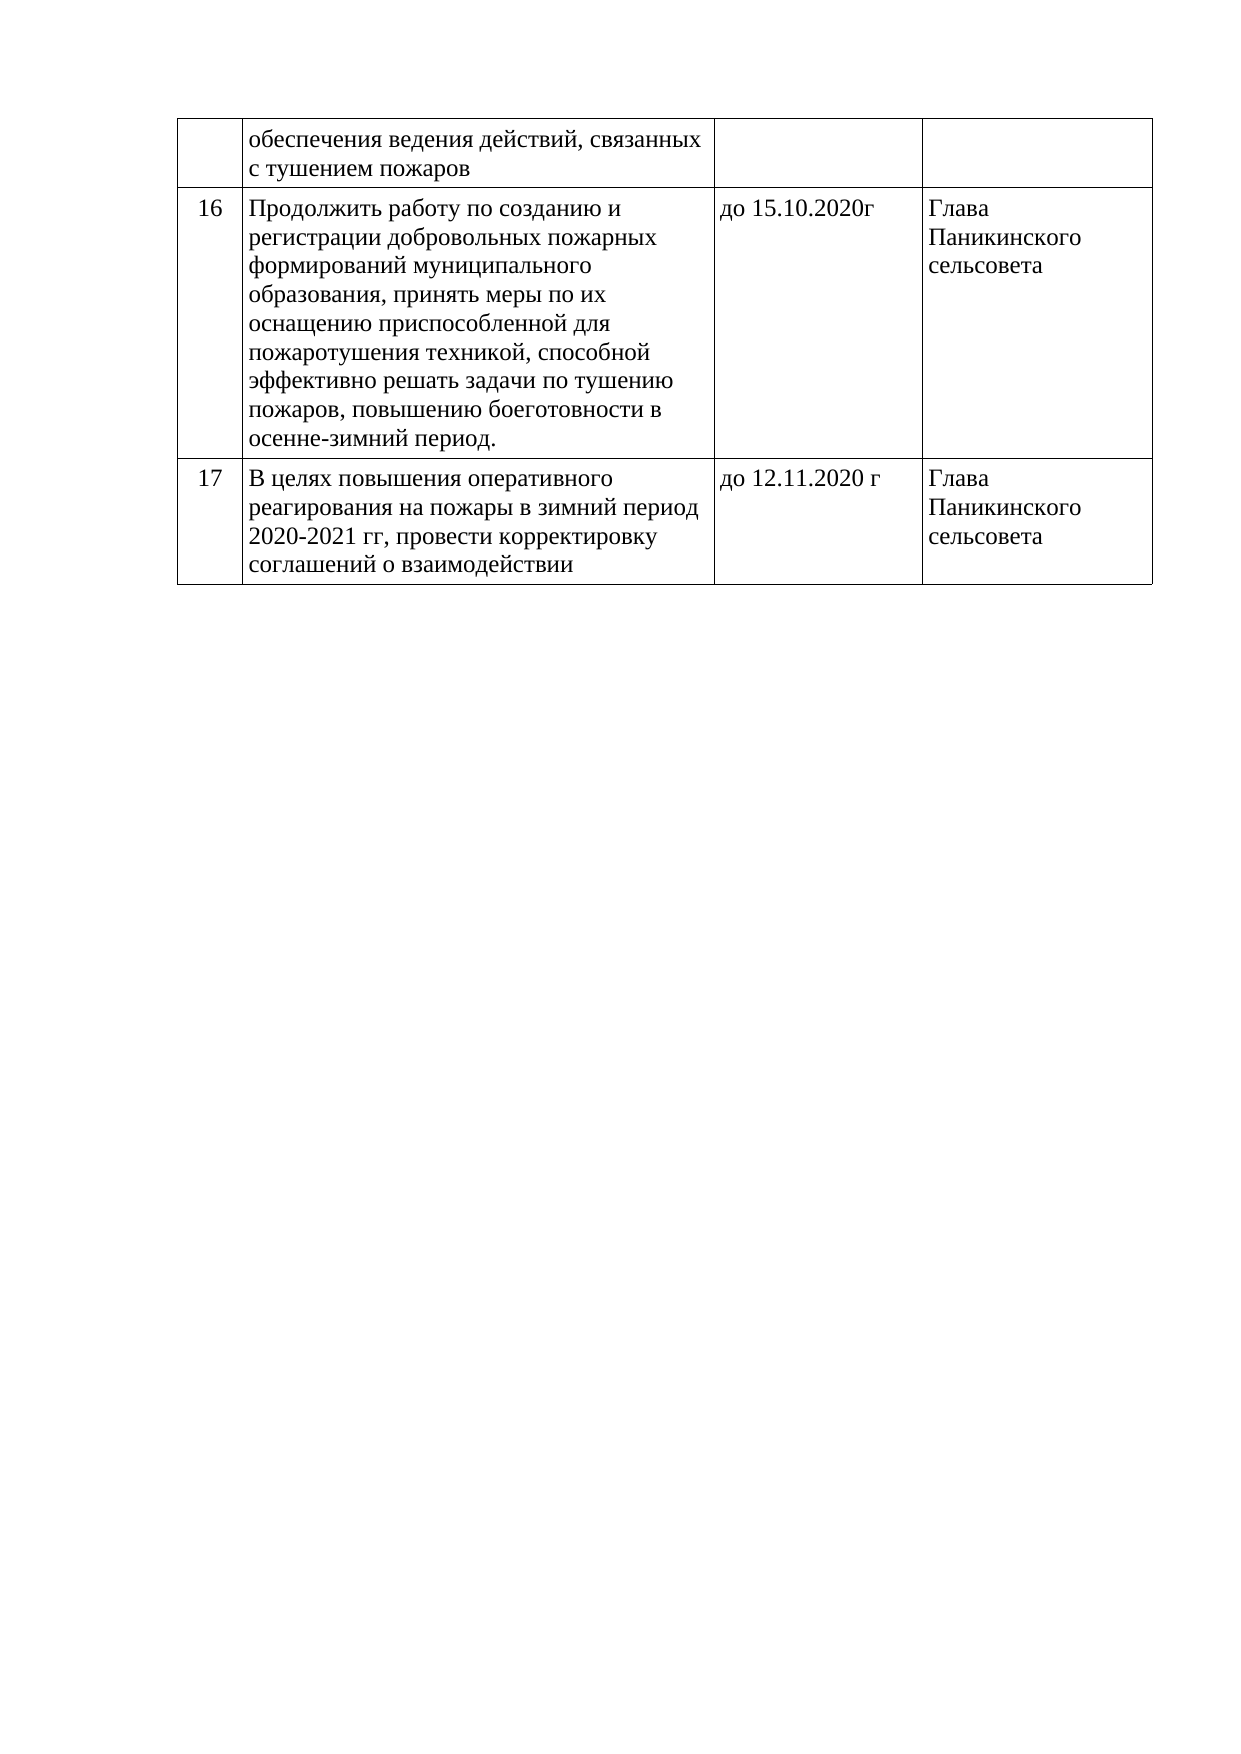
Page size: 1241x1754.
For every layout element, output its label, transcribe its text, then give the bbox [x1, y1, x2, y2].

table_cell [715, 119, 922, 187]
table_cell до 12.11.2020 г [715, 459, 922, 584]
table_cell обеспечения ведения действий, связанных с тушением пожаров [243, 119, 714, 187]
table_cell 17 [178, 459, 242, 584]
table_cell Глава Паникинского сельсовета [923, 188, 1152, 457]
table_cell Продолжить работу по созданию и регистрации добровольных пожарных формирований муниципального образования, принять меры по их оснащению приспособленной для пожаротушения техникой, способной эффективно решать задачи по тушению пожаров, повышению боеготовности в осенне-зимний период. [243, 188, 714, 457]
table_cell [923, 119, 1152, 187]
table_cell [178, 119, 242, 187]
table_cell Глава Паникинского сельсовета [923, 459, 1152, 584]
table_cell В целях повышения оперативного реагирования на пожары в зимний период 2020-2021 гг, провести корректировку соглашений о взаимодействии [243, 459, 714, 584]
table_cell 16 [178, 188, 242, 457]
table_cell до 15.10.2020г [715, 188, 922, 457]
